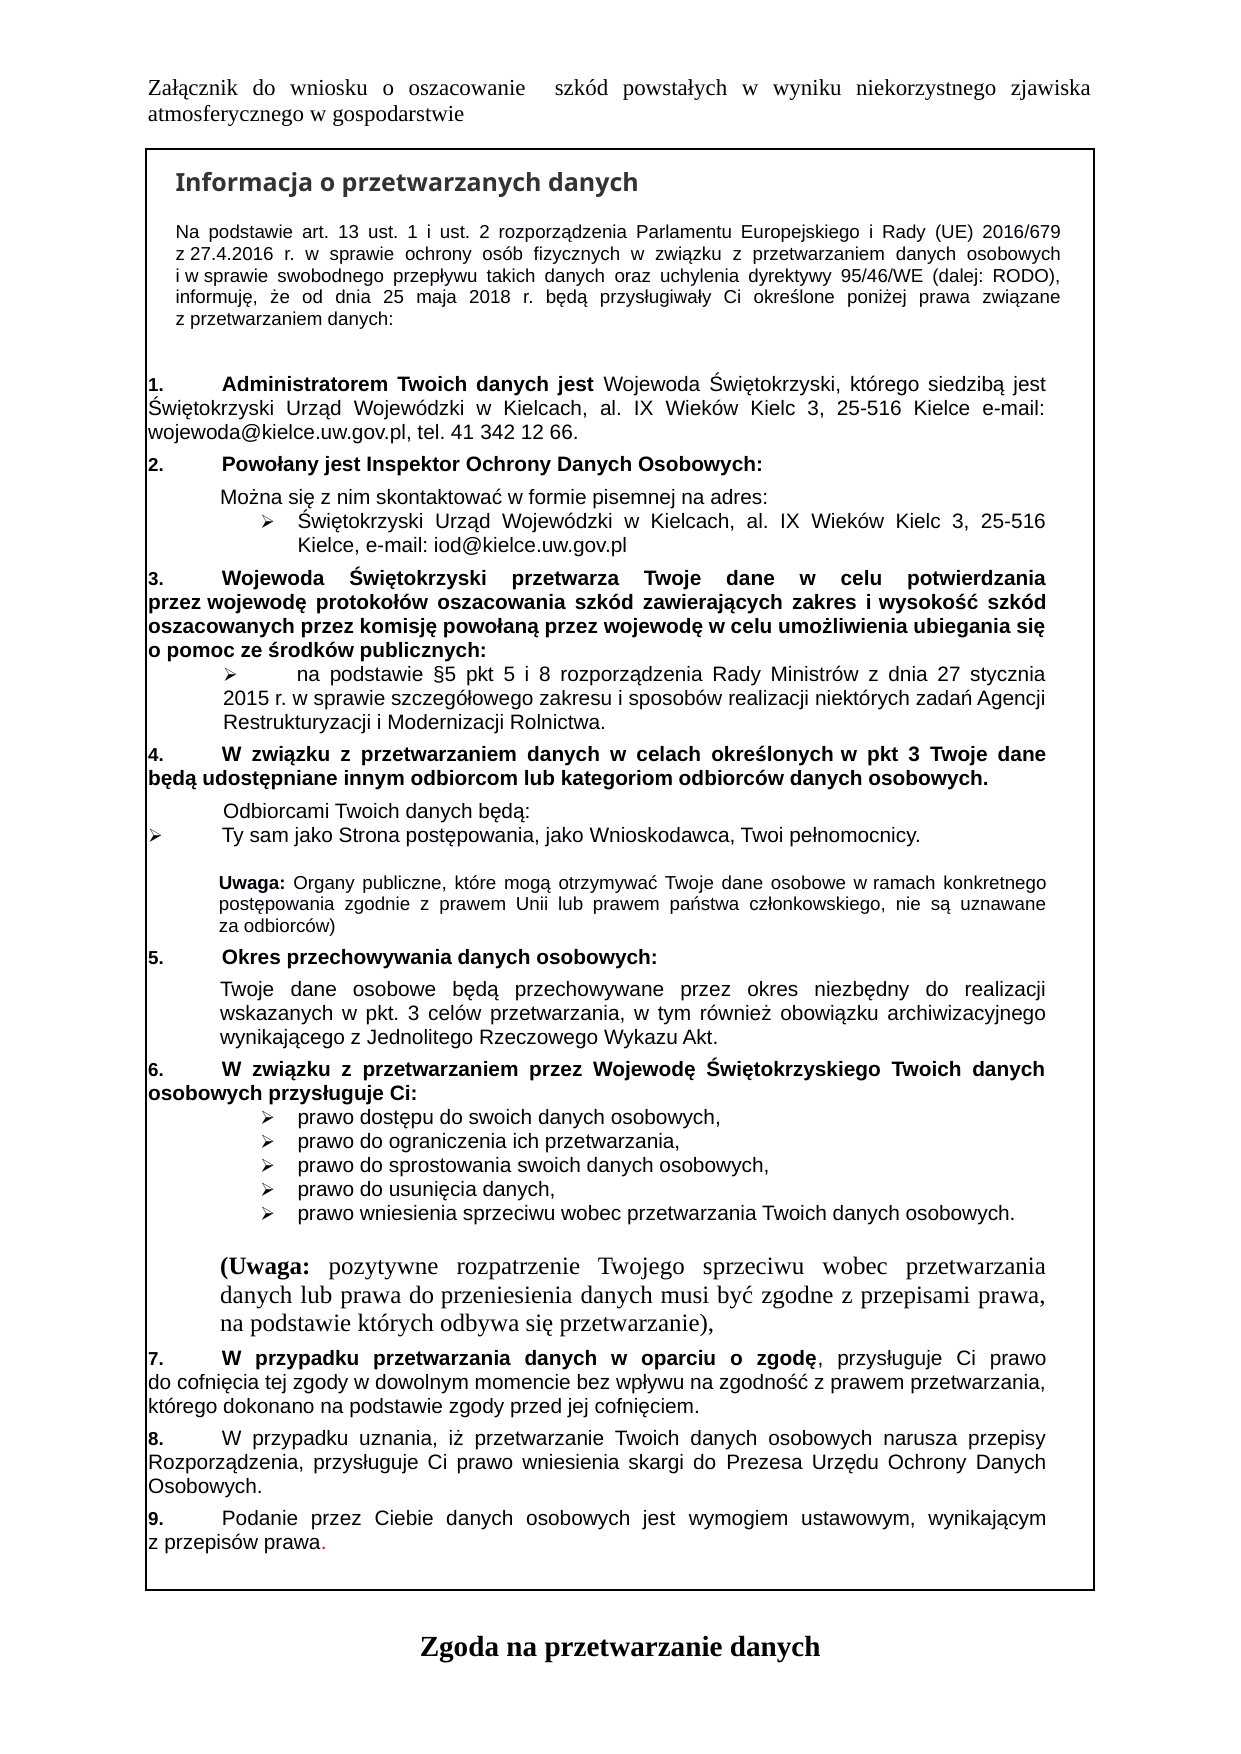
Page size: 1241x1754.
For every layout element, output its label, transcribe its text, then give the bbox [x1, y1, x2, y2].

text Zgoda na przetwarzanie danych [148, 1629, 1093, 1663]
table_header Informacja o przetwarzanych danych Na podstawie art. 13 ust. 1 i ust. 2 rozporządzenia Parlamentu Europejskiego i Rady (UE) 2016/679 z 27.4.2016 r. w sprawie ochrony osób fizycznych w związku z przetwarzaniem danych osobowych i w sprawie swobodnego przepływu takich danych oraz uchylenia dyrektywy 95/46/WE (dalej: RODO), informuję, że od dnia 25 maja 2018 r. będą przysługiwały Ci określone poniżej prawa związane z przetwarzaniem danych: Administratorem Twoich danych jest Wojewoda Świętokrzyski, którego siedzibą jest Świętokrzyski Urząd Wojewódzki w Kielcach, al. IX Wieków Kielc 3, 25-516 Kielce e-mail: wojewoda@kielce.uw.gov.pl, tel. 41 342 12 66. Powołany jest Inspektor Ochrony Danych Osobowych: Można się z nim skontaktować w formie pisemnej na adres: Świętokrzyski Urząd Wojewódzki w Kielcach, al. IX Wieków Kielc 3, 25-516 Kielce, e-mail: iod@kielce.uw.gov.pl Wojewoda Świętokrzyski przetwarza Twoje dane w celu potwierdzania przez wojewodę protokołów oszacowania szkód zawierających zakres i wysokość szkód oszacowanych przez komisję powołaną przez wojewodę w celu umożliwienia ubiegania się o pomoc ze środków publicznych: na podstawie §5 pkt 5 i 8 rozporządzenia Rady Ministrów z dnia 27 stycznia 2015 r. w sprawie szczegółowego zakresu i sposobów realizacji niektórych zadań Agencji Restrukturyzacji i Modernizacji Rolnictwa. W związku z przetwarzaniem danych w celach określonych w pkt 3 Twoje dane będą udostępniane innym odbiorcom lub kategoriom odbiorców danych osobowych. Odbiorcami Twoich danych będą: Ty sam jako Strona postępowania, jako Wnioskodawca, Twoi pełnomocnicy. Uwaga: Organy publiczne, które mogą otrzymywać Twoje dane osobowe w ramach konkretnego postępowania zgodnie z prawem Unii lub prawem państwa członkowskiego, nie są uznawane za odbiorców) Okres przechowywania danych osobowych: Twoje dane osobowe będą przechowywane przez okres niezbędny do realizacji wskazanych w pkt. 3 celów przetwarzania, w tym również obowiązku archiwizacyjnego wynikającego z Jednolitego Rzeczowego Wykazu Akt. W związku z przetwarzaniem przez Wojewodę Świętokrzyskiego Twoich danych osobowych przysługuje Ci: prawo dostępu do swoich danych osobowych, prawo do ograniczenia ich przetwarzania, prawo do sprostowania swoich danych osobowych, prawo do usunięcia danych, prawo wniesienia sprzeciwu wobec przetwarzania Twoich danych osobowych. (Uwaga: pozytywne rozpatrzenie Twojego sprzeciwu wobec przetwarzania danych lub prawa do przeniesienia danych musi być zgodne z przepisami prawa, na podstawie których odbywa się przetwarzanie), W przypadku przetwarzania danych w oparciu o zgodę, przysługuje Ci prawo do cofnięcia tej zgody w dowolnym momencie bez wpływu na zgodność z prawem przetwarzania, którego dokonano na podstawie zgody przed jej cofnięciem. W przypadku uznania, iż przetwarzanie Twoich danych osobowych narusza przepisy Rozporządzenia, przysługuje Ci prawo wniesienia skargi do Prezesa Urzędu Ochrony Danych Osobowych. Podanie przez Ciebie danych osobowych jest wymogiem ustawowym, wynikającym z przepisów prawa. [147, 150, 1093, 1589]
